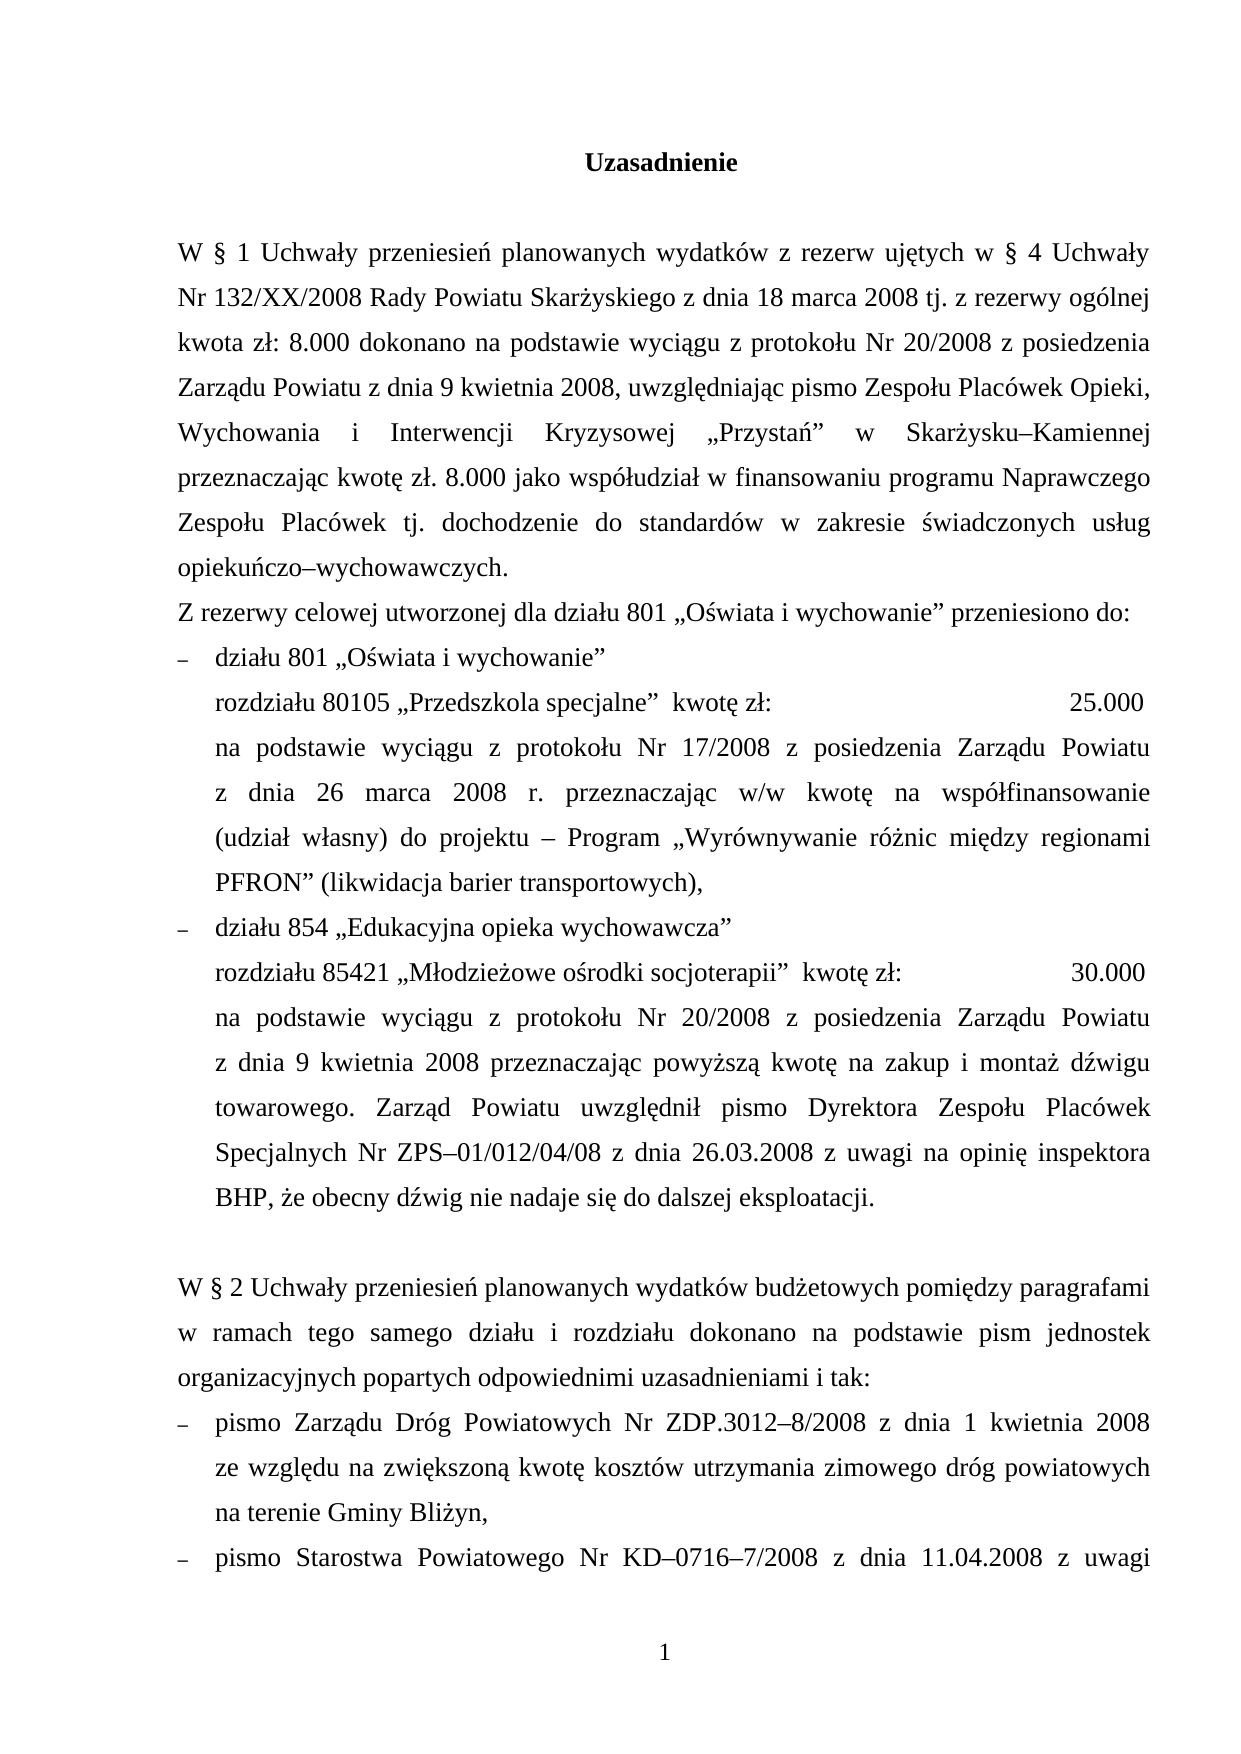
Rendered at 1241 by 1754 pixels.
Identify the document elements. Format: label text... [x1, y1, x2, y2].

list rozdziału 80105 „Przedszkola specjalne” kwotę zł: 25.000 [177, 688, 1152, 718]
text W § 1 Uchwały przeniesień planowanych wydatków z rezerw ujętych w § 4 Uchwały Nr 132/XX/2008 Rady Powiatu Skarżyskiego z dnia 18 marca 2008 tj. z rezerwy ogólnej kwota zł: 8.000 dokonano na podstawie wyciągu z protokołu Nr 20/2008 z posiedzenia Zarządu Powiatu z dnia 9 kwietnia 2008, uwzględniając pismo Zespołu Placówek Opieki, Wychowania i Interwencji Kryzysowej „Przystań” w Skarżysku–Kamiennej przeznaczając kwotę zł. 8.000 jako współudział w finansowaniu programu Naprawczego Zespołu Placówek tj. dochodzenie do standardów w zakresie świadczonych usług opiekuńczo–wychowawczych. [177, 238, 1152, 583]
list pismo Zarządu Dróg Powiatowych Nr ZDP.3012–8/2008 z dnia 1 kwietnia 2008 ze względu na zwiększoną kwotę kosztów utrzymania zimowego dróg powiatowych na terenie Gminy Bliżyn, [177, 1408, 1152, 1528]
list rozdziału 85421 „Młodzieżowe ośrodki socjoterapii” kwotę zł: 30.000 [177, 958, 1152, 988]
list na podstawie wyciągu z protokołu Nr 17/2008 z posiedzenia Zarządu Powiatu z dnia 26 marca 2008 r. przeznaczając w/w kwotę na współfinansowanie (udział własny) do projektu – Program „Wyrównywanie różnic między regionami PFRON” (likwidacja barier transportowych), [177, 733, 1152, 898]
text W § 2 Uchwały przeniesień planowanych wydatków budżetowych pomiędzy paragrafami w ramach tego samego działu i rozdziału dokonano na podstawie pism jednostek organizacyjnych popartych odpowiednimi uzasadnieniami i tak: [177, 1273, 1152, 1393]
text Uzasadnienie [177, 148, 1152, 178]
text Z rezerwy celowej utworzonej dla działu 801 „Oświata i wychowanie” przeniesiono do: [177, 598, 1152, 628]
list działu 854 „Edukacyjna opieka wychowawcza” [177, 913, 1152, 943]
list pismo Starostwa Powiatowego Nr KD–0716–7/2008 z dnia 11.04.2008 z uwagi [177, 1543, 1152, 1573]
list na podstawie wyciągu z protokołu Nr 20/2008 z posiedzenia Zarządu Powiatu z dnia 9 kwietnia 2008 przeznaczając powyższą kwotę na zakup i montaż dźwigu towarowego. Zarząd Powiatu uwzględnił pismo Dyrektora Zespołu Placówek Specjalnych Nr ZPS–01/012/04/08 z dnia 26.03.2008 z uwagi na opinię inspektora BHP, że obecny dźwig nie nadaje się do dalszej eksploatacji. [177, 1003, 1152, 1213]
list działu 801 „Oświata i wychowanie” [177, 643, 1152, 673]
